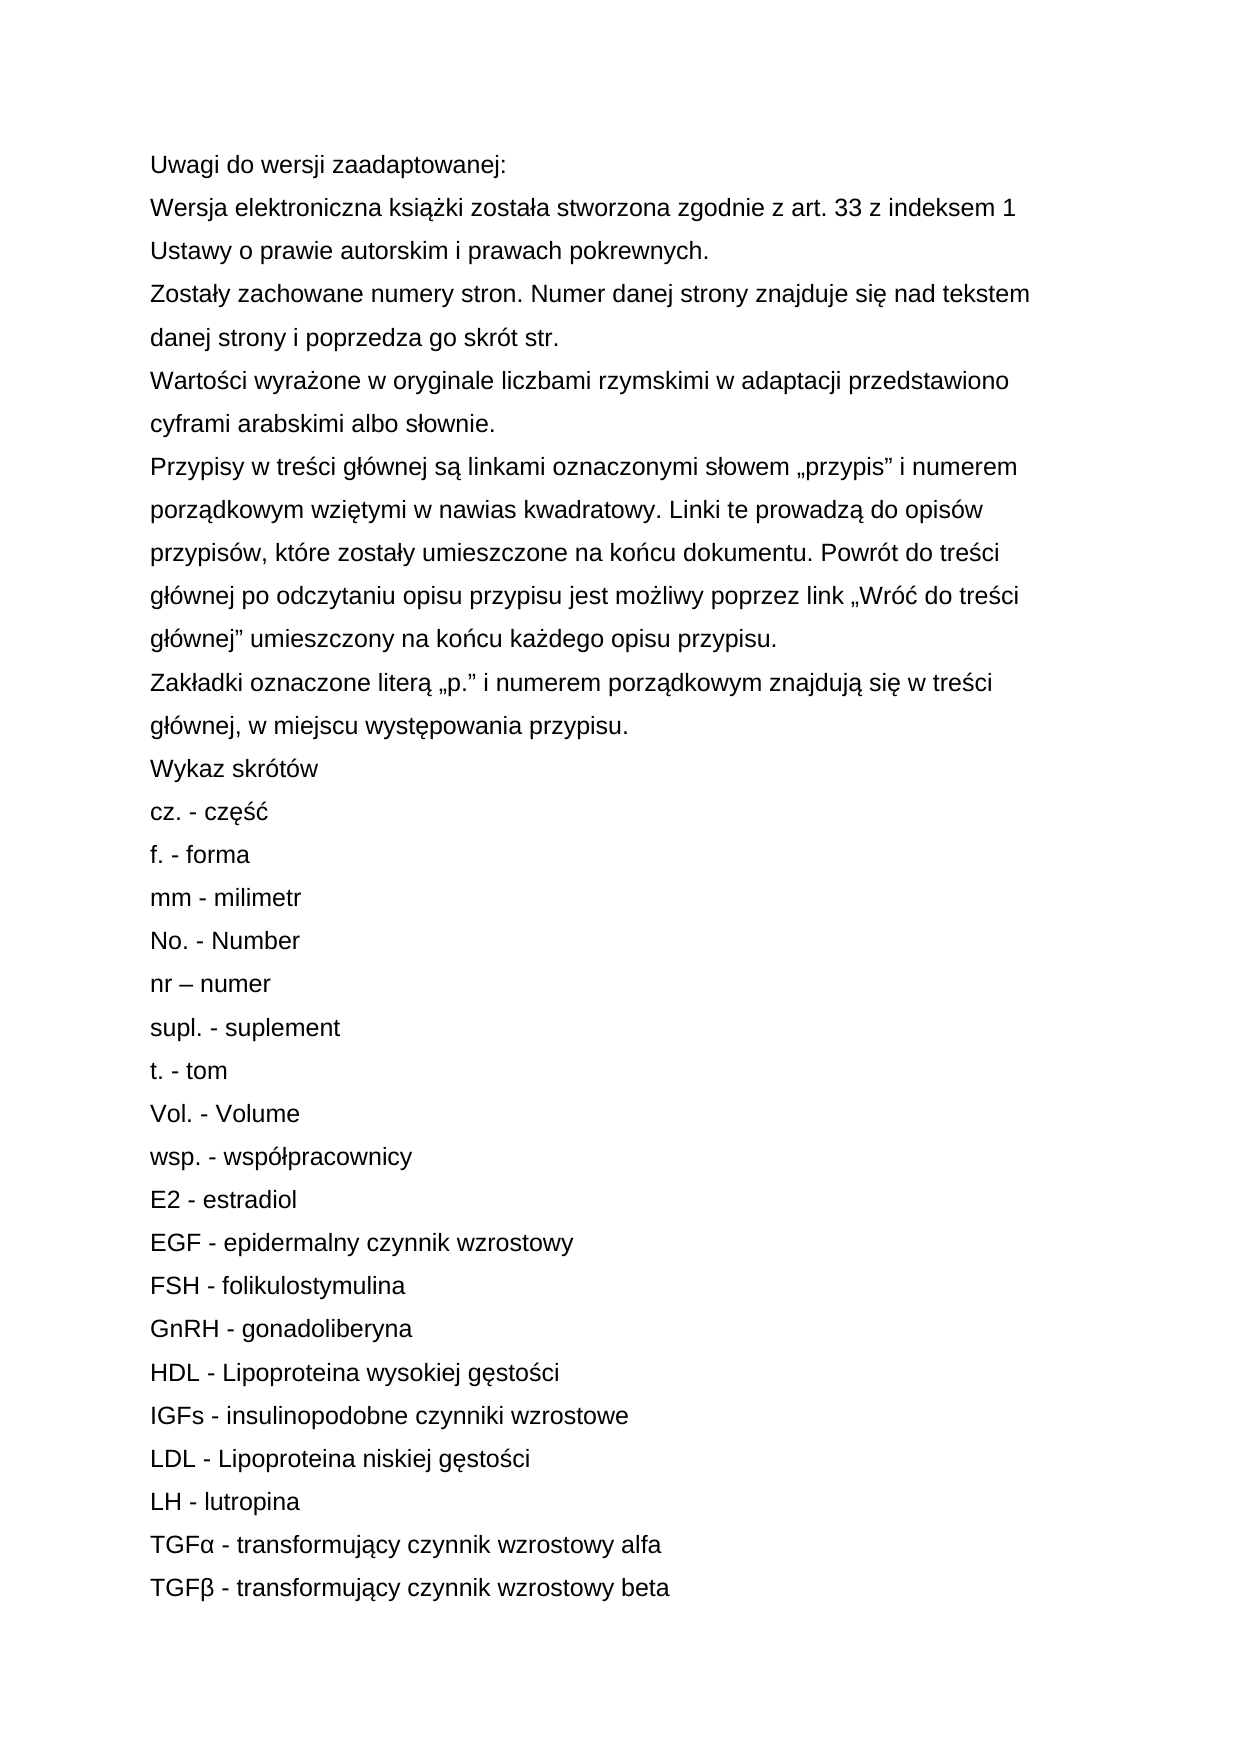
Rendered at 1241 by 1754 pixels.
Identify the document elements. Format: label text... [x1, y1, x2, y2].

text f. - forma [150, 840, 1090, 869]
text IGFs - insulinopodobne czynniki wzrostowe [150, 1401, 1090, 1429]
text cz. - część [150, 797, 1090, 826]
text Uwagi do wersji zaadaptowanej: [150, 150, 1090, 179]
text TGFβ - transformujący czynnik wzrostowy beta [150, 1573, 1090, 1602]
text Vol. - Volume [150, 1099, 1090, 1127]
text nr – numer [150, 969, 1090, 998]
text LDL - Lipoproteina niskiej gęstości [150, 1444, 1090, 1472]
text mm - milimetr [150, 883, 1090, 912]
text Zakładki oznaczone literą „p.” i numerem porządkowym znajdują się w treści głównej, w miejscu występowania przypisu. [150, 667, 1090, 739]
text Wartości wyrażone w oryginale liczbami rzymskimi w adaptacji przedstawiono cyframi arabskimi albo słownie. [150, 366, 1090, 437]
text supl. - suplement [150, 1012, 1090, 1041]
text LH - lutropina [150, 1487, 1090, 1516]
text HDL - Lipoproteina wysokiej gęstości [150, 1357, 1090, 1386]
text wsp. - współpracownicy [150, 1142, 1090, 1171]
text Wersja elektroniczna książki została stworzona zgodnie z art. 33 z indeksem 1 Ustawy o prawie autorskim i prawach pokrewnych. [150, 193, 1090, 265]
text FSH - folikulostymulina [150, 1271, 1090, 1300]
text TGFα - transformujący czynnik wzrostowy alfa [150, 1530, 1090, 1559]
text Zostały zachowane numery stron. Numer danej strony znajduje się nad tekstem danej strony i poprzedza go skrót str. [150, 279, 1090, 351]
text Przypisy w treści głównej są linkami oznaczonymi słowem „przypis” i numerem porządkowym wziętymi w nawias kwadratowy. Linki te prowadzą do opisów przypisów, które zostały umieszczone na końcu dokumentu. Powrót do treści głównej po odczytaniu opisu przypisu jest możliwy poprzez link „Wróć do treści głównej” umieszczony na końcu każdego opisu przypisu. [150, 452, 1090, 653]
text t. - tom [150, 1056, 1090, 1084]
text No. - Number [150, 926, 1090, 955]
text EGF - epidermalny czynnik wzrostowy [150, 1228, 1090, 1257]
text Wykaz skrótów [150, 754, 1090, 782]
text GnRH - gonadoliberyna [150, 1314, 1090, 1343]
text E2 - estradiol [150, 1185, 1090, 1214]
